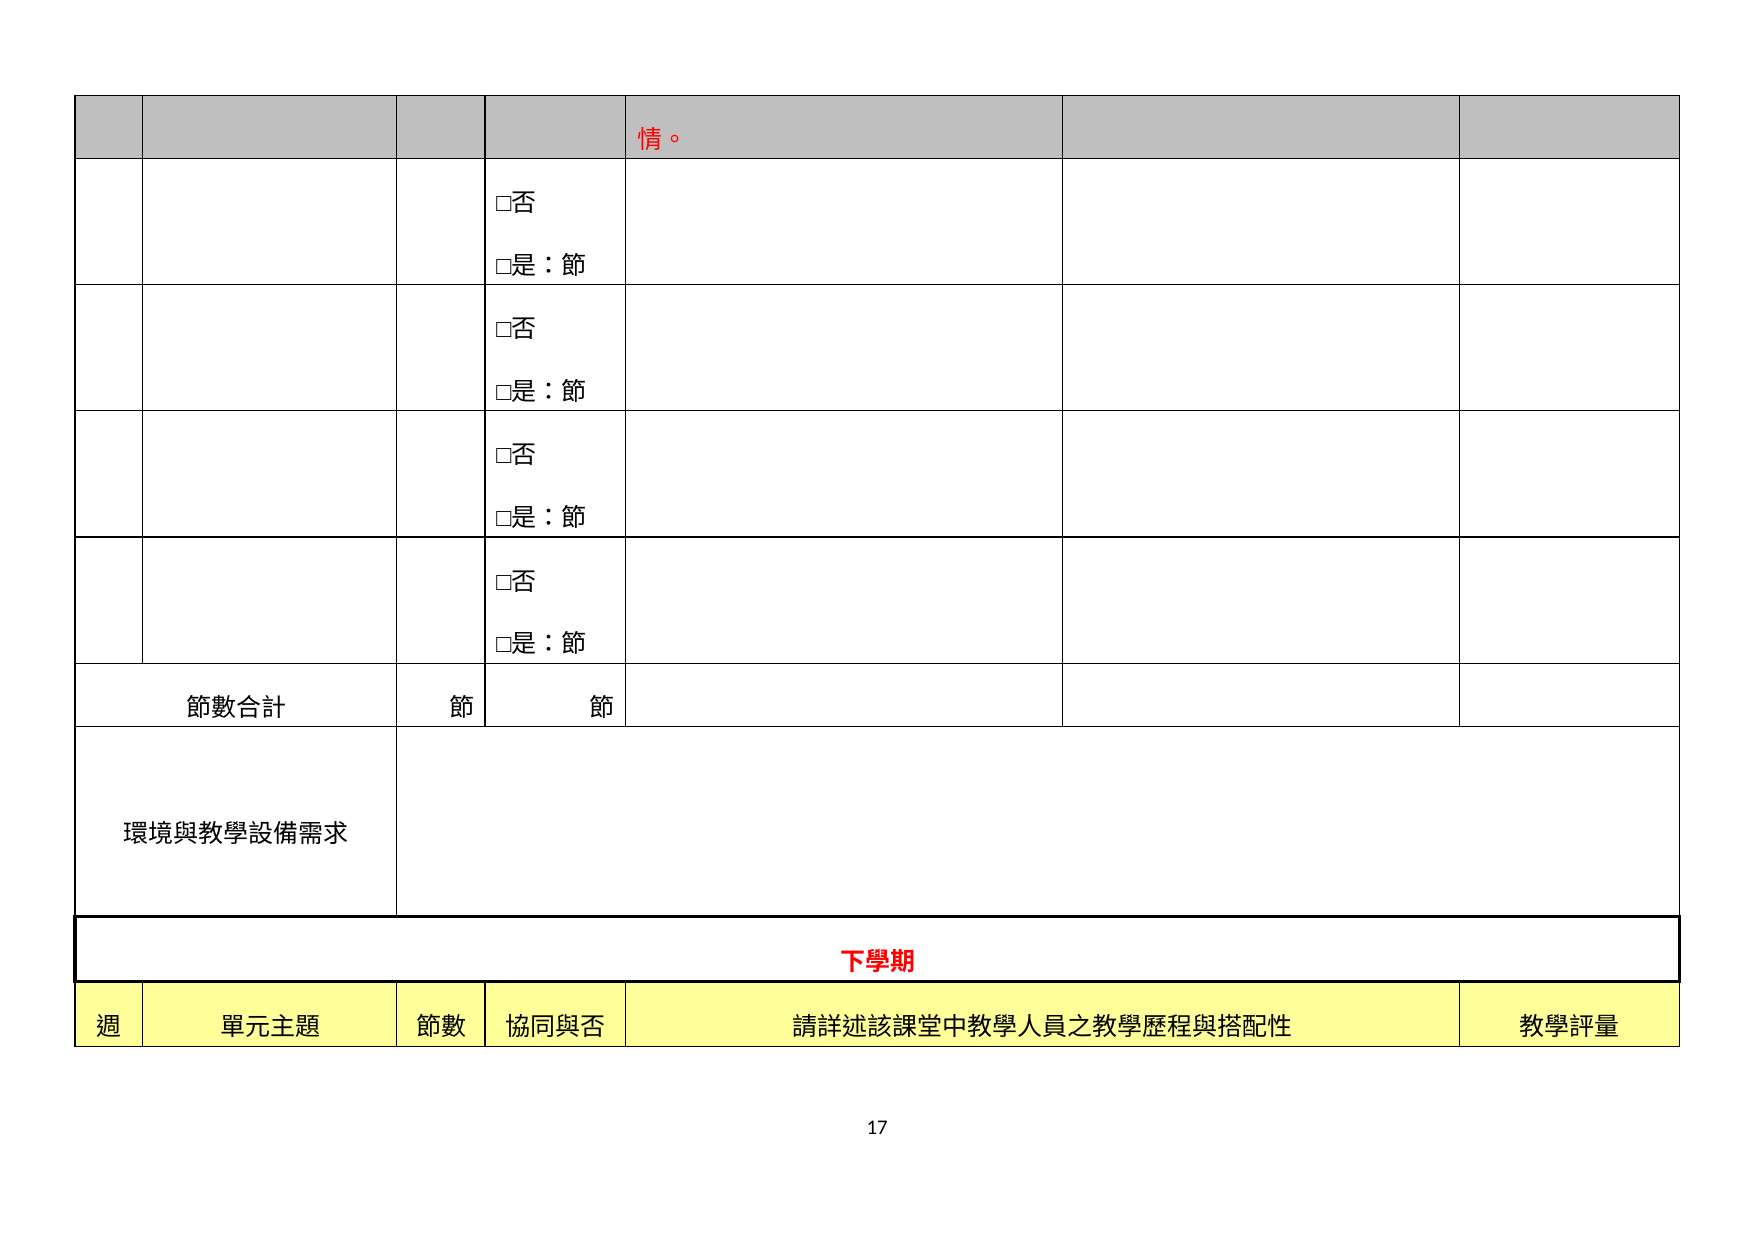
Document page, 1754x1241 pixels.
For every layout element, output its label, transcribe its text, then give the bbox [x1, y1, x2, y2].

table_cell [1460, 664, 1679, 726]
table_cell □否 □是：節 [486, 538, 625, 662]
table_cell [1460, 285, 1679, 410]
table_cell [76, 159, 142, 284]
table_cell [397, 727, 1679, 914]
table_cell [397, 159, 484, 284]
table_cell [626, 664, 1062, 726]
table_cell [626, 159, 1062, 284]
table_cell [143, 96, 396, 158]
table_cell [1063, 538, 1459, 662]
table_cell [397, 96, 484, 158]
table_cell □否 □是：節 [486, 159, 625, 284]
table_cell [143, 411, 396, 536]
table_cell 週 [76, 983, 142, 1046]
table_cell 教學評量 [1460, 983, 1679, 1046]
table_cell [1063, 411, 1459, 536]
table_cell 節數 [397, 983, 484, 1046]
table_cell [1063, 96, 1459, 158]
table_cell [76, 96, 142, 158]
table_cell 節數合計 [76, 664, 396, 726]
table_cell 環境與教學設備需求 [76, 727, 396, 914]
table_cell [143, 538, 396, 662]
table_cell [1460, 411, 1679, 536]
table_cell [143, 285, 396, 410]
table_cell [397, 411, 484, 536]
table_cell [486, 96, 625, 158]
table_cell □否 □是：節 [486, 411, 625, 536]
table_cell [626, 538, 1062, 662]
table_cell [1460, 159, 1679, 284]
table_cell [76, 285, 142, 410]
table_cell [397, 538, 484, 662]
table_cell 第一節 1.口頭評量攀樹步驟技巧。 2.實作正確穿戴裝備。 第二~三節 1.口頭評量向樹爺爺表達感恩。 2.實作評量能放開雙手雙腳盪鞦韆。 實作評量能攀上第一個樹幹進行觀察。 能分享攀樹的心得與收穫。 [1460, 96, 1679, 158]
table_cell [76, 538, 142, 662]
table_cell □否 □是：節 [486, 285, 625, 410]
table_cell 協同與否 [486, 983, 625, 1046]
table_cell [143, 159, 396, 284]
table_cell 節 [397, 664, 484, 726]
table_cell [1063, 664, 1459, 726]
table_cell 單元主題 [143, 983, 396, 1046]
table_cell [397, 285, 484, 410]
table_cell [76, 411, 142, 536]
table_cell 節 [486, 664, 625, 726]
table_cell 請詳述該課堂中教學人員之教學歷程與搭配性 [626, 983, 1459, 1046]
table_cell [1063, 285, 1459, 410]
table_cell 情。 [626, 96, 1062, 158]
table_cell [1460, 538, 1679, 662]
table_cell [626, 285, 1062, 410]
table_cell [626, 411, 1062, 536]
table_cell [1063, 159, 1459, 284]
table_cell 下學期 [77, 918, 1678, 980]
